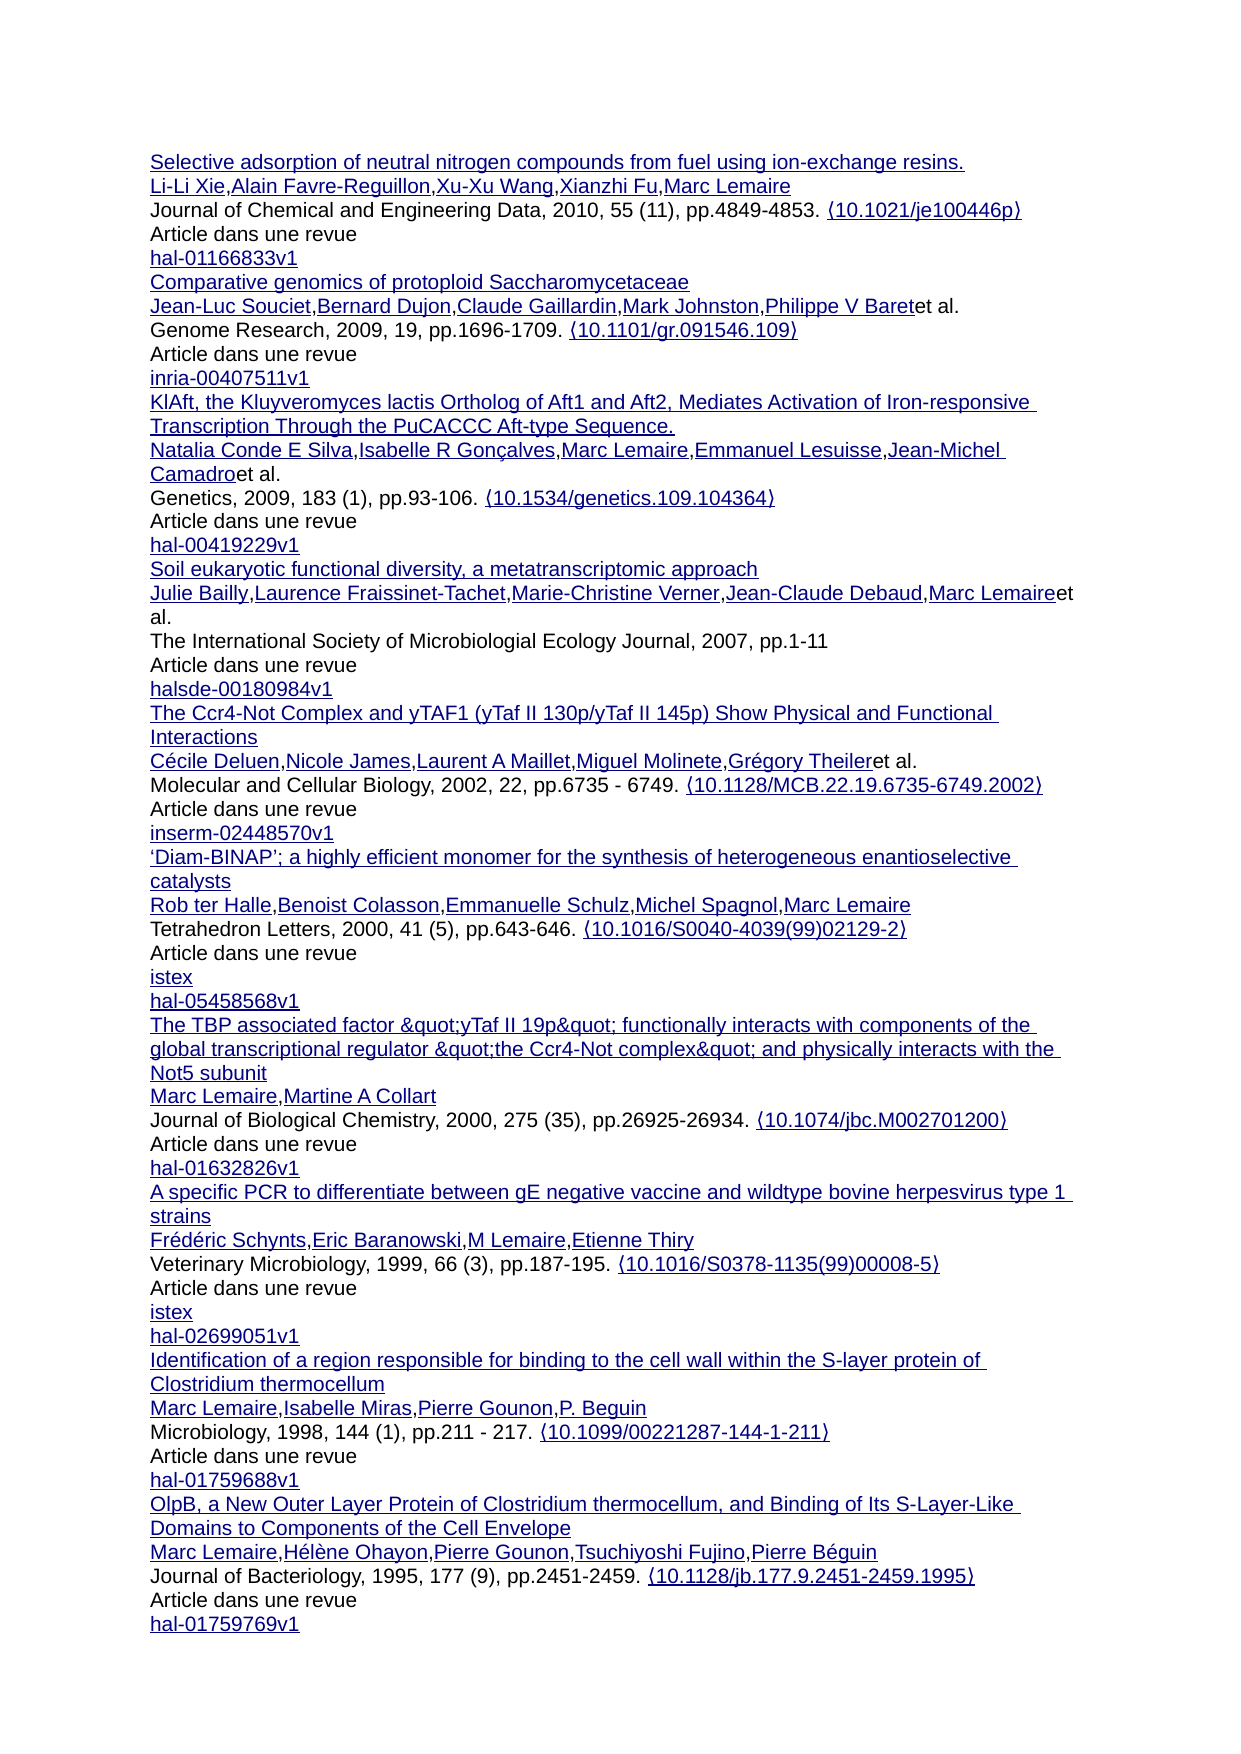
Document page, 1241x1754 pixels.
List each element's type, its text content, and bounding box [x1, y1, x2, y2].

table_cell ‘Diam-BINAP’; a highly efficient monomer for the synthesis of heterogeneous enantioselective catalysts Rob ter Halle,Benoist Colasson,Emmanuelle Schulz,Michel Spagnol,Marc Lemaire Tetrahedron Letters, 2000, 41 (5), pp.643-646. ⟨10.1016/S0040-4039(99)02129-2⟩ Article dans une revue istex hal-05458568v1 [150, 845, 1090, 1012]
table_cell KlAft, the Kluyveromyces lactis Ortholog of Aft1 and Aft2, Mediates Activation of Iron-responsive Transcription Through the PuCACCC Aft-type Sequence. Natalia Conde E Silva,Isabelle R Gonçalves,Marc Lemaire,Emmanuel Lesuisse,Jean-Michel Camadroet al. Genetics, 2009, 183 (1), pp.93-106. ⟨10.1534/genetics.109.104364⟩ Article dans une revue hal-00419229v1 [150, 390, 1090, 557]
table_cell The TBP associated factor &quot;yTaf II 19p&quot; functionally interacts with components of the global transcriptional regulator &quot;the Ccr4-Not complex&quot; and physically interacts with the Not5 subunit Marc Lemaire,Martine A Collart Journal of Biological Chemistry, 2000, 275 (35), pp.26925-26934. ⟨10.1074/jbc.M002701200⟩ Article dans une revue hal-01632826v1 [150, 1013, 1090, 1180]
table_cell Comparative genomics of protoploid Saccharomycetaceae Jean-Luc Souciet,Bernard Dujon,Claude Gaillardin,Mark Johnston,Philippe V Baretet al. Genome Research, 2009, 19, pp.1696-1709. ⟨10.1101/gr.091546.109⟩ Article dans une revue inria-00407511v1 [150, 270, 1090, 389]
table_cell OlpB, a New Outer Layer Protein of Clostridium thermocellum, and Binding of Its S-Layer-Like Domains to Components of the Cell Envelope Marc Lemaire,Hélène Ohayon,Pierre Gounon,Tsuchiyoshi Fujino,Pierre Béguin Journal of Bacteriology, 1995, 177 (9), pp.2451-2459. ⟨10.1128/jb.177.9.2451-2459.1995⟩ Article dans une revue hal-01759769v1 [150, 1492, 1090, 1635]
table_cell Selective adsorption of neutral nitrogen compounds from fuel using ion-exchange resins. Li-Li Xie,Alain Favre-Reguillon,Xu-Xu Wang,Xianzhi Fu,Marc Lemaire Journal of Chemical and Engineering Data, 2010, 55 (11), pp.4849-4853. ⟨10.1021/je100446p⟩ Article dans une revue hal-01166833v1 [150, 150, 1090, 270]
table_cell Identification of a region responsible for binding to the cell wall within the S-layer protein of Clostridium thermocellum Marc Lemaire,Isabelle Miras,Pierre Gounon,P. Beguin Microbiology, 1998, 144 (1), pp.211 - 217. ⟨10.1099/00221287-144-1-211⟩ Article dans une revue hal-01759688v1 [150, 1348, 1090, 1492]
table_cell The Ccr4-Not Complex and yTAF1 (yTaf II 130p/yTaf II 145p) Show Physical and Functional Interactions Cécile Deluen,Nicole James,Laurent A Maillet,Miguel Molinete,Grégory Theileret al. Molecular and Cellular Biology, 2002, 22, pp.6735 - 6749. ⟨10.1128/MCB.22.19.6735-6749.2002⟩ Article dans une revue inserm-02448570v1 [150, 701, 1090, 845]
table_cell Soil eukaryotic functional diversity, a metatranscriptomic approach Julie Bailly,Laurence Fraissinet-Tachet,Marie-Christine Verner,Jean-Claude Debaud,Marc Lemaireet al. The International Society of Microbiologial Ecology Journal, 2007, pp.1-11 Article dans une revue halsde-00180984v1 [150, 557, 1090, 701]
table_cell A specific PCR to differentiate between gE negative vaccine and wildtype bovine herpesvirus type 1 strains Frédéric Schynts,Eric Baranowski,M Lemaire,Etienne Thiry Veterinary Microbiology, 1999, 66 (3), pp.187-195. ⟨10.1016/S0378-1135(99)00008-5⟩ Article dans une revue istex hal-02699051v1 [150, 1180, 1090, 1348]
